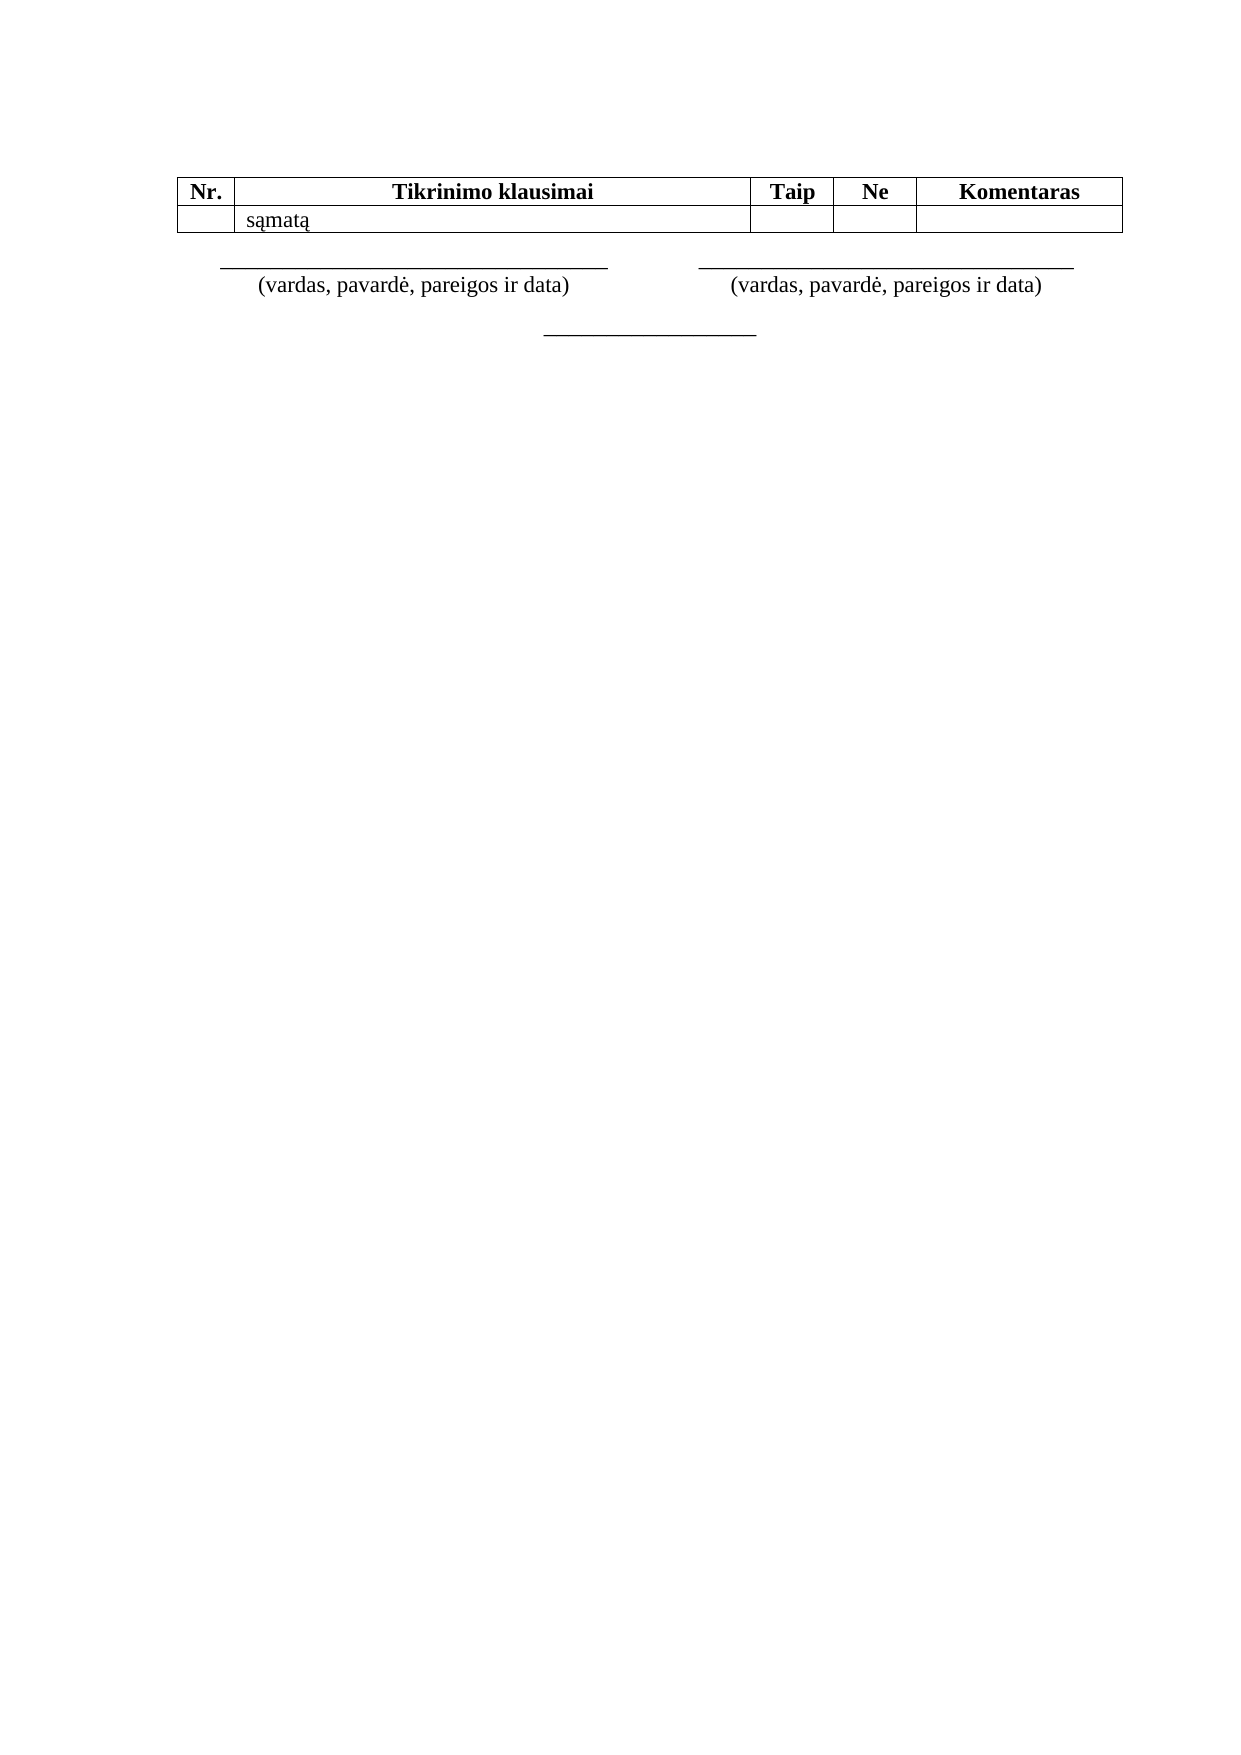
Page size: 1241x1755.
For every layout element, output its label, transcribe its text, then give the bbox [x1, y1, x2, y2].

table_cell [178, 206, 234, 232]
table_header Ne [834, 178, 916, 204]
text _________________ [177, 310, 1122, 338]
table_header ______________________________ (vardas, pavardė, pareigos ir data) [651, 243, 1122, 298]
table_cell sąmatą [235, 206, 750, 232]
table_header Komentaras [917, 178, 1122, 204]
table_cell [917, 206, 1122, 232]
table_cell [751, 206, 833, 232]
table_header Tikrinimo klausimai [235, 178, 750, 204]
table_header _______________________________ (vardas, pavardė, pareigos ir data) [177, 243, 651, 298]
table_header Taip [751, 178, 833, 204]
table_header Nr. [178, 178, 234, 204]
table_cell [834, 206, 916, 232]
